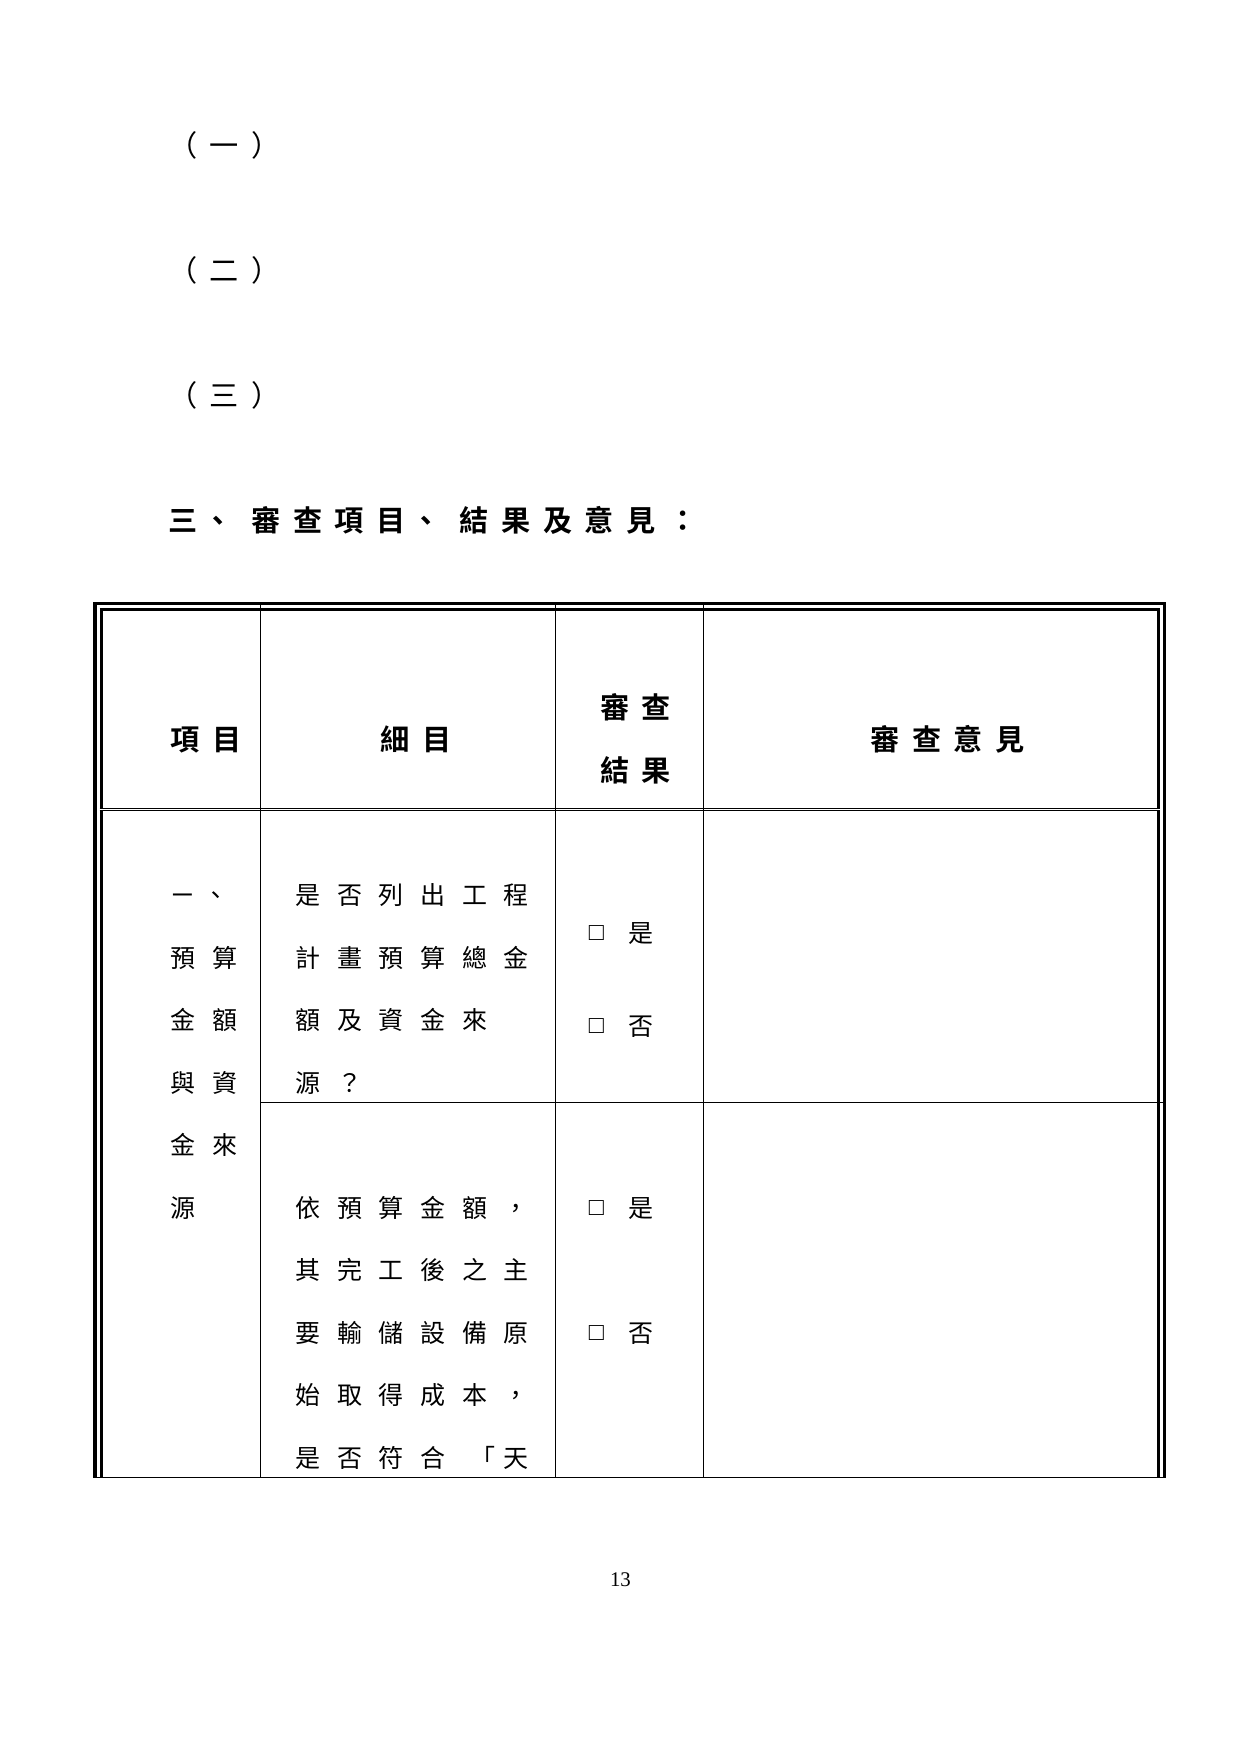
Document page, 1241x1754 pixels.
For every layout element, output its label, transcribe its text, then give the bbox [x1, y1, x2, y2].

table_cell ㄧ、預算金額與資金來源 [103, 811, 260, 1477]
table_header 項目 [98, 605, 260, 808]
table_cell 是否列出工程計畫預算總金額及資金來源？ [261, 811, 555, 1102]
table_cell □ 是 □ 否 [556, 811, 703, 1102]
table_cell [704, 1103, 1157, 1477]
table_cell 依預算金額，其完工後之主要輸儲設備原始取得成本，是否符合「天 [261, 1103, 555, 1477]
text （一） [162, 102, 1078, 164]
text （二） [162, 227, 1078, 289]
table_header 細目 [261, 611, 555, 808]
text 三、審查項目、結果及意見： [162, 477, 1078, 539]
table_header 審查結果 [556, 611, 703, 808]
table_cell □ 是 □ 否 [556, 1103, 703, 1477]
table_header 審查意見 [704, 605, 1161, 808]
table_cell [704, 811, 1157, 1102]
text （三） [162, 352, 1078, 414]
